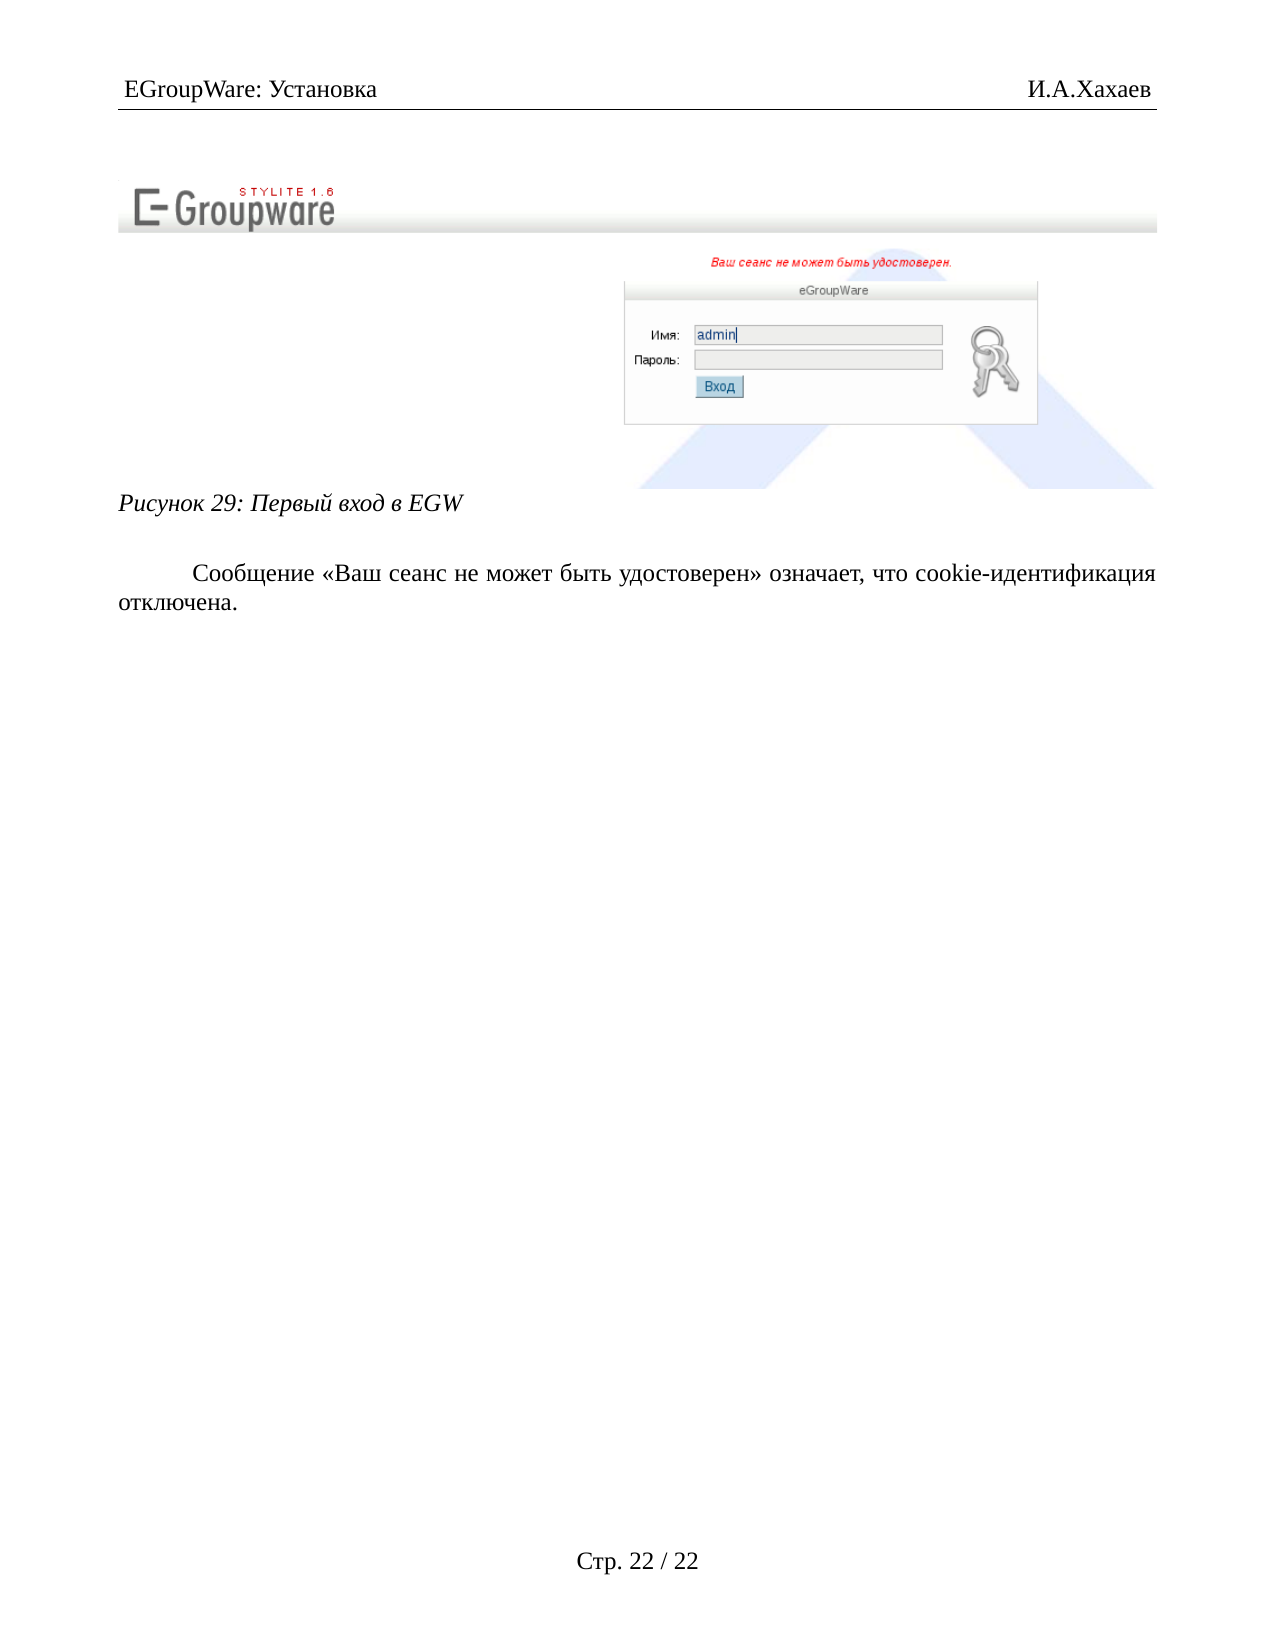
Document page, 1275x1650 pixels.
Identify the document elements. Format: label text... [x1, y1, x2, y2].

text Сообщение «Ваш сеанс не может быть удостоверен» означает, что cookie-идентификация отключена. [118, 558, 1157, 616]
text Рисунок 29: Первый вход в EGW [118, 489, 1157, 517]
picture [118, 180, 1158, 489]
